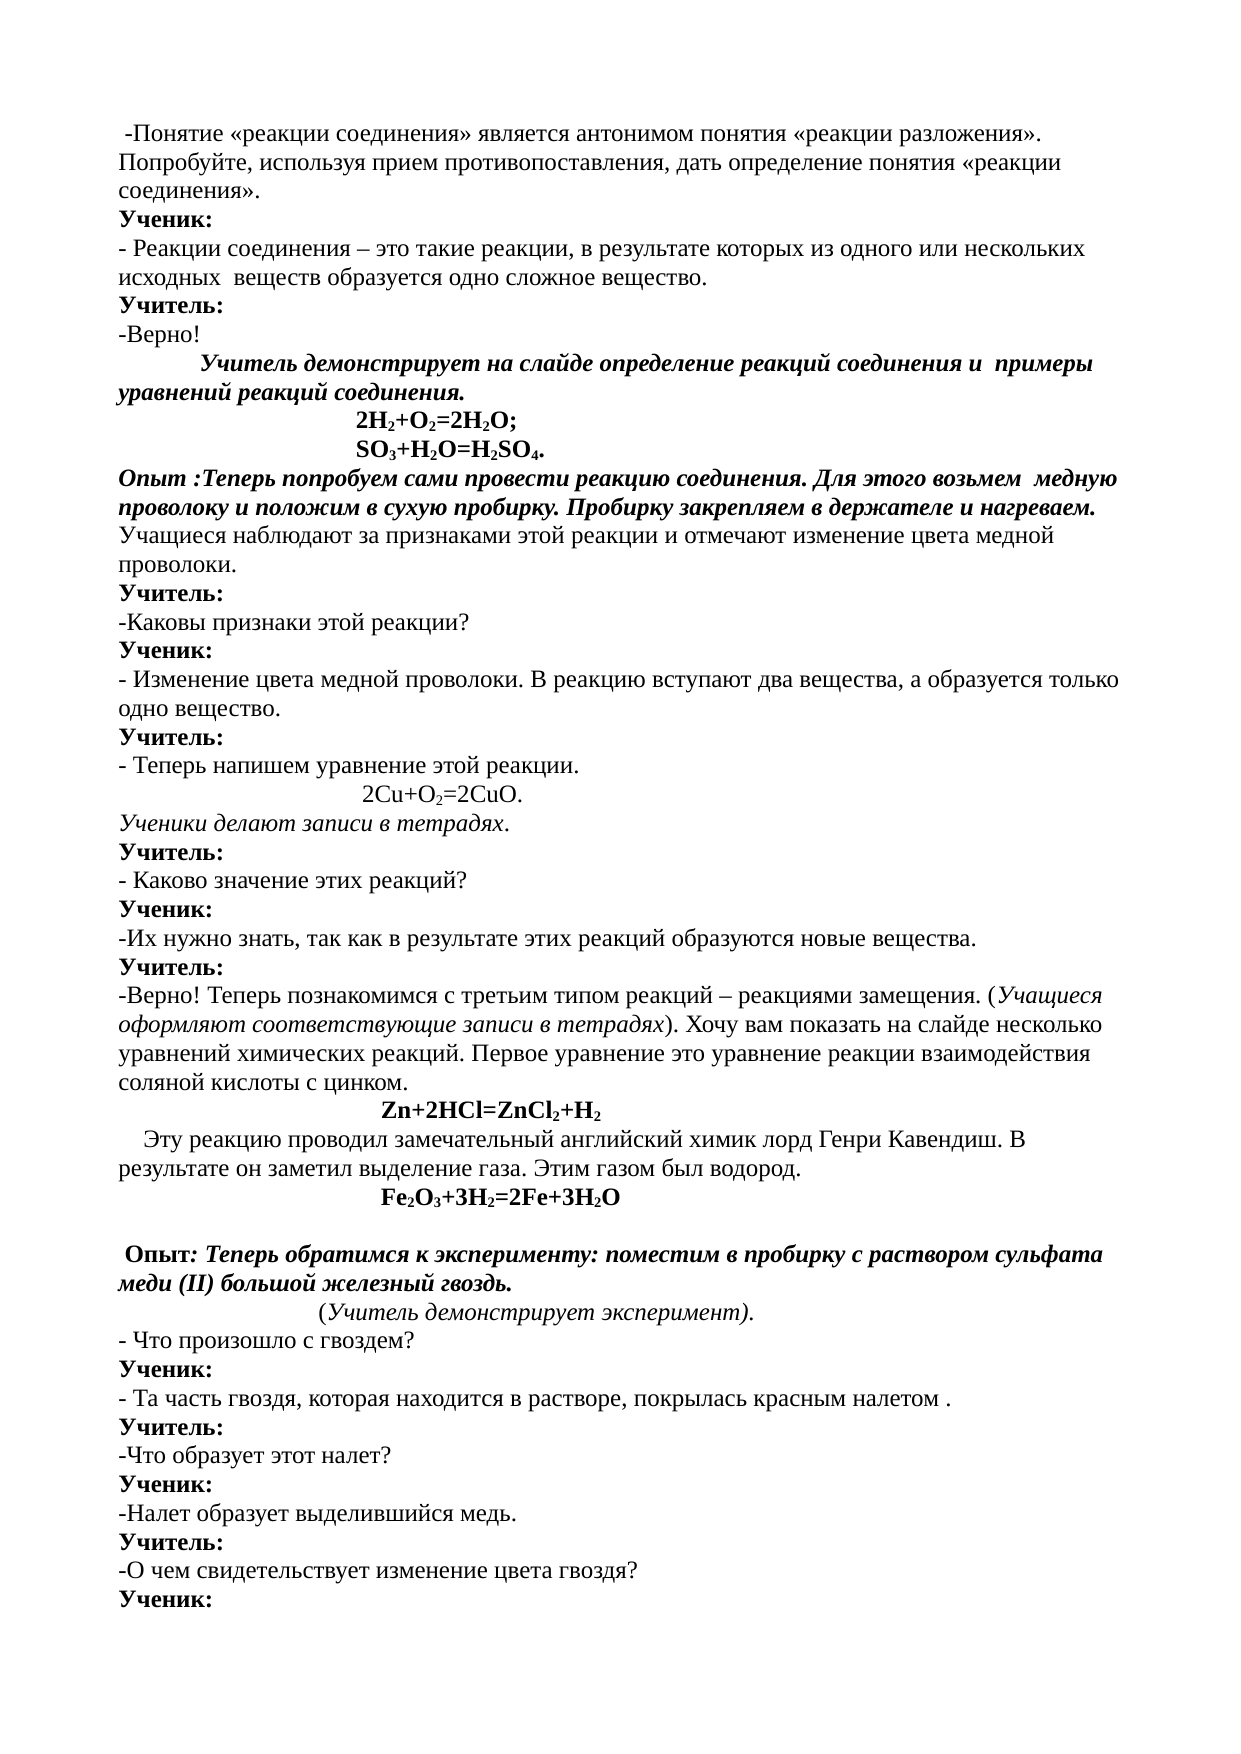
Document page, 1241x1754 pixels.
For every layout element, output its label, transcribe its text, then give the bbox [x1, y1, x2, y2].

text 2Cu+O2=2CuO. [231, 779, 1122, 808]
text - Та часть гвоздя, которая находится в растворе, покрылась красным налетом . [118, 1383, 1122, 1412]
text 2H2+O2=2H2O; [231, 406, 1122, 434]
text Ученик: [118, 636, 1122, 664]
text Опыт: Теперь обратимся к эксперименту: поместим в пробирку с раствором сульфата меди (II) большой железный гвоздь. [118, 1239, 1122, 1297]
text Учитель: [118, 722, 1122, 751]
text -Их нужно знать, так как в результате этих реакций образуются новые вещества. [118, 923, 1122, 952]
text Опыт :Теперь попробуем сами провести реакцию соединения. Для этого возьмем медную проволоку и положим в сухую пробирку. Пробирку закрепляем в держателе и нагреваем. Учащиеся наблюдают за признаками этой реакции и отмечают изменение цвета медной проволоки. [118, 463, 1122, 578]
text Ученик: [118, 1584, 1122, 1613]
text Учитель: [118, 837, 1122, 866]
text -Верно! Теперь познакомимся с третьим типом реакций – реакциями замещения. (Учащиеся оформляют соответствующие записи в тетрадях). Хочу вам показать на слайде несколько уравнений химических реакций. Первое уравнение это уравнение реакции взаимодействия соляной кислоты с цинком. [118, 981, 1122, 1096]
text -Что образует этот налет? [118, 1441, 1122, 1469]
text Ученик: [118, 894, 1122, 923]
text Ученик: [118, 1469, 1122, 1498]
text -Налет образует выделившийся медь. [118, 1498, 1122, 1527]
text -О чем свидетельствует изменение цвета гвоздя? [118, 1556, 1122, 1584]
text Учитель: [118, 291, 1122, 319]
text - Реакции соединения – это такие реакции, в результате которых из одного или нескольких исходных веществ образуется одно сложное вещество. [118, 233, 1122, 291]
text SO3+H2O=H2SO4. [231, 434, 1122, 463]
text - Изменение цвета медной проволоки. В реакцию вступают два вещества, а образуется только одно вещество. [118, 664, 1122, 722]
text Учитель: [118, 1412, 1122, 1441]
text -Верно! [118, 319, 1122, 348]
text Ученик: [118, 204, 1122, 233]
text Ученики делают записи в тетрадях. [118, 808, 1122, 837]
text Учитель: [118, 1527, 1122, 1556]
text - Каково значение этих реакций? [118, 866, 1122, 894]
text -Каковы признаки этой реакции? [118, 607, 1122, 636]
text -Понятие «реакции соединения» является антонимом понятия «реакции разложения». Попробуйте, используя прием противопоставления, дать определение понятия «реакции соединения». [118, 118, 1122, 204]
text Эту реакцию проводил замечательный английский химик лорд Генри Кавендиш. В результате он заметил выделение газа. Этим газом был водород. [118, 1124, 1122, 1182]
text (Учитель демонстрирует эксперимент). [231, 1297, 1122, 1326]
text Fe2O3+3H2=2Fe+3H2O [231, 1182, 1122, 1211]
text - Теперь напишем уравнение этой реакции. [118, 751, 1122, 779]
text Zn+2HCl=ZnCl2+H2 [231, 1096, 1122, 1124]
text Учитель: [118, 952, 1122, 981]
text Учитель демонстрирует на слайде определение реакций соединения и примеры уравнений реакций соединения. [118, 348, 1122, 406]
text Учитель: [118, 578, 1122, 607]
text Ученик: [118, 1354, 1122, 1383]
text - Что произошло с гвоздем? [118, 1326, 1122, 1354]
